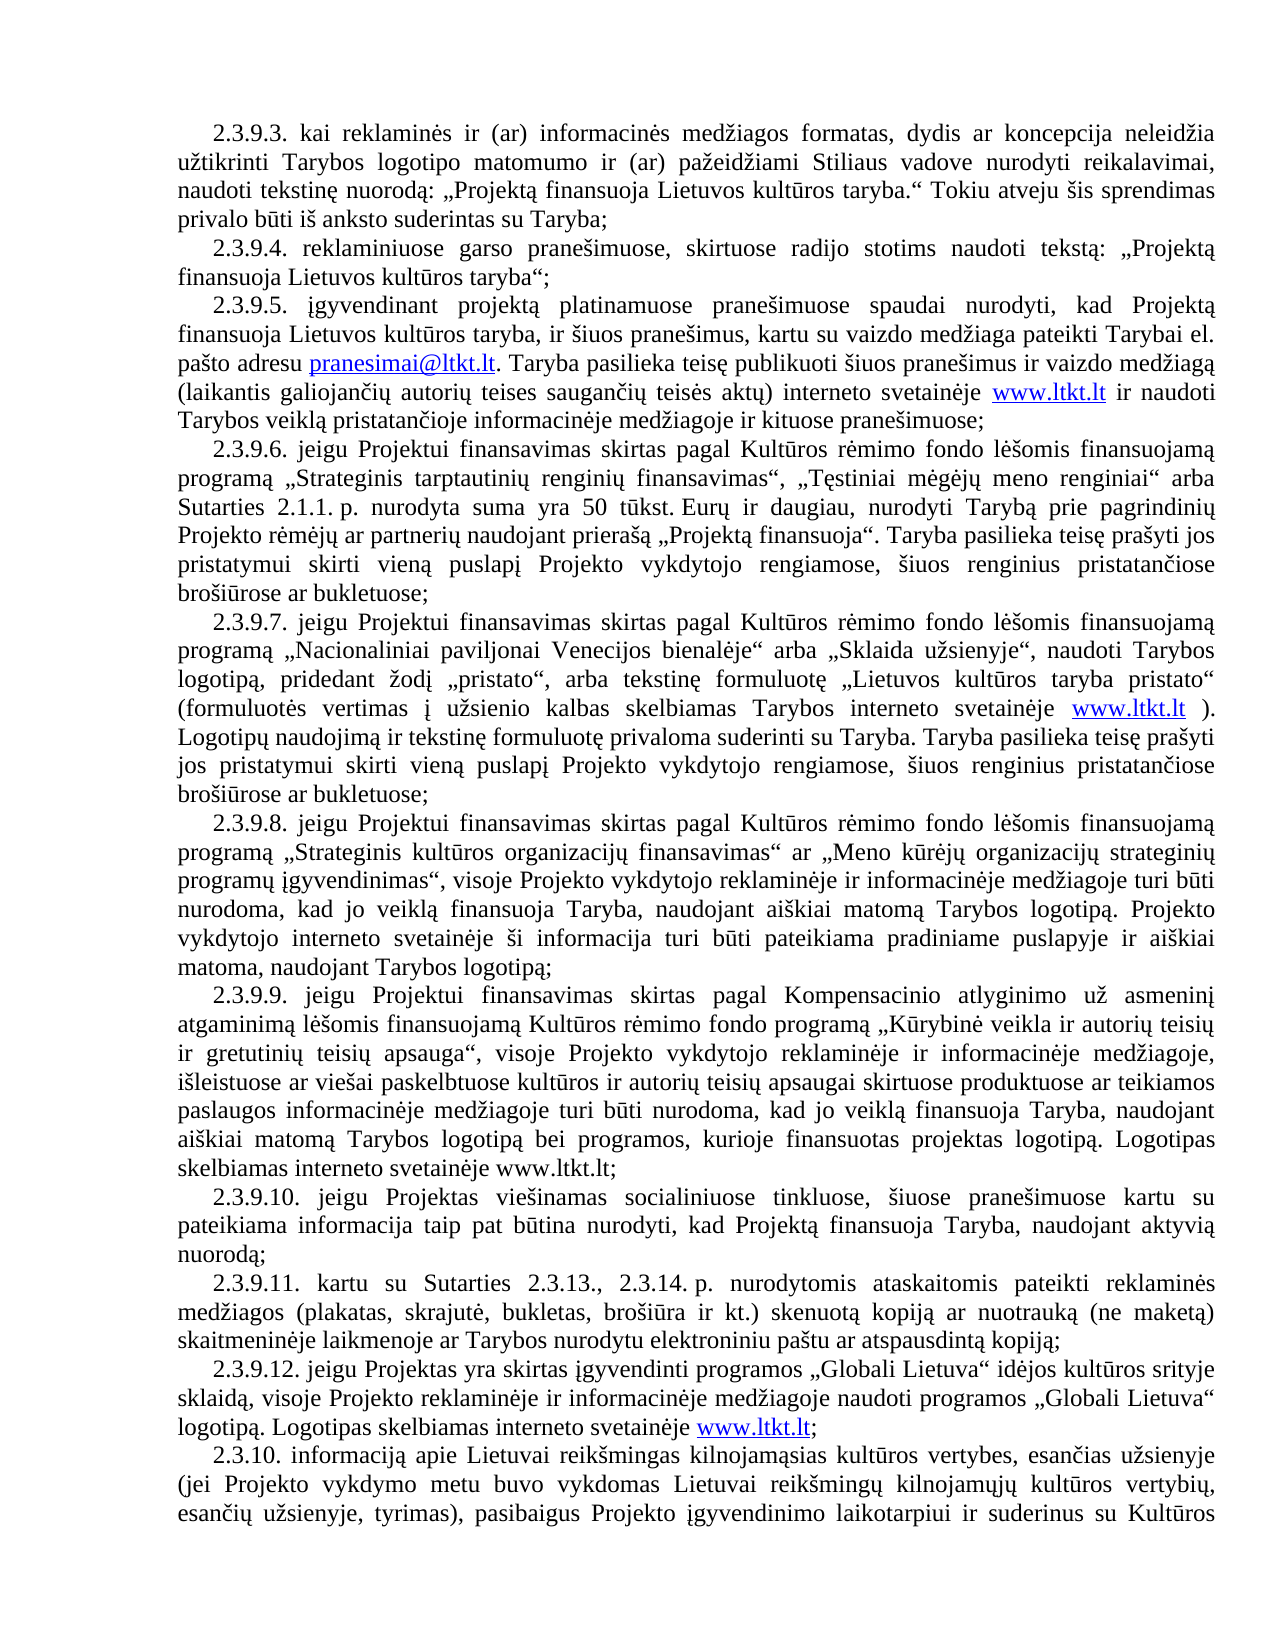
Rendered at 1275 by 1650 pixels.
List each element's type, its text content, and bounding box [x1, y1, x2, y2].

text 2.3.9.5. įgyvendinant projektą platinamuose pranešimuose spaudai nurodyti, kad Projektą finansuoja Lietuvos kultūros taryba, ir šiuos pranešimus, kartu su vaizdo medžiaga pateikti Tarybai el. pašto adresu pranesimai@ltkt.lt. Taryba pasilieka teisę publikuoti šiuos pranešimus ir vaizdo medžiagą (laikantis galiojančių autorių teises saugančių teisės aktų) interneto svetainėje www.ltkt.lt ir naudoti Tarybos veiklą pristatančioje informacinėje medžiagoje ir kituose pranešimuose; [177, 291, 1216, 434]
text 2.3.9.6. jeigu Projektui finansavimas skirtas pagal Kultūros rėmimo fondo lėšomis finansuojamą programą „Strateginis tarptautinių renginių finansavimas“, „Tęstiniai mėgėjų meno renginiai“ arba Sutarties 2.1.1. p. nurodyta suma yra 50 tūkst. Eurų ir daugiau, nurodyti Tarybą prie pagrindinių Projekto rėmėjų ar partnerių naudojant prierašą „Projektą finansuoja“. Taryba pasilieka teisę prašyti jos pristatymui skirti vieną puslapį Projekto vykdytojo rengiamose, šiuos renginius pristatančiose brošiūrose ar bukletuose; [177, 434, 1216, 607]
text 2.3.10. informaciją apie Lietuvai reikšmingas kilnojamąsias kultūros vertybes, esančias užsienyje (jei Projekto vykdymo metu buvo vykdomas Lietuvai reikšmingų kilnojamųjų kultūros vertybių, esančių užsienyje, tyrimas), pasibaigus Projekto įgyvendinimo laikotarpiui ir suderinus su Kultūros [177, 1441, 1216, 1527]
text 2.3.9.11. kartu su Sutarties 2.3.13., 2.3.14. p. nurodytomis ataskaitomis pateikti reklaminės medžiagos (plakatas, skrajutė, bukletas, brošiūra ir kt.) skenuotą kopiją ar nuotrauką (ne maketą) skaitmeninėje laikmenoje ar Tarybos nurodytu elektroniniu paštu ar atspausdintą kopiją; [177, 1268, 1216, 1354]
text 2.3.9.8. jeigu Projektui finansavimas skirtas pagal Kultūros rėmimo fondo lėšomis finansuojamą programą „Strateginis kultūros organizacijų finansavimas“ ar „Meno kūrėjų organizacijų strateginių programų įgyvendinimas“, visoje Projekto vykdytojo reklaminėje ir informacinėje medžiagoje turi būti nurodoma, kad jo veiklą finansuoja Taryba, naudojant aiškiai matomą Tarybos logotipą. Projekto vykdytojo interneto svetainėje ši informacija turi būti pateikiama pradiniame puslapyje ir aiškiai matoma, naudojant Tarybos logotipą; [177, 808, 1216, 981]
text 2.3.9.10. jeigu Projektas viešinamas socialiniuose tinkluose, šiuose pranešimuose kartu su pateikiama informacija taip pat būtina nurodyti, kad Projektą finansuoja Taryba, naudojant aktyvią nuorodą; [177, 1182, 1216, 1268]
text 2.3.9.9. jeigu Projektui finansavimas skirtas pagal Kompensacinio atlyginimo už asmeninį atgaminimą lėšomis finansuojamą Kultūros rėmimo fondo programą „Kūrybinė veikla ir autorių teisių ir gretutinių teisių apsauga“, visoje Projekto vykdytojo reklaminėje ir informacinėje medžiagoje, išleistuose ar viešai paskelbtuose kultūros ir autorių teisių apsaugai skirtuose produktuose ar teikiamos paslaugos informacinėje medžiagoje turi būti nurodoma, kad jo veiklą finansuoja Taryba, naudojant aiškiai matomą Tarybos logotipą bei programos, kurioje finansuotas projektas logotipą. Logotipas skelbiamas interneto svetainėje www.ltkt.lt; [177, 981, 1216, 1182]
text 2.3.9.3. kai reklaminės ir (ar) informacinės medžiagos formatas, dydis ar koncepcija neleidžia užtikrinti Tarybos logotipo matomumo ir (ar) pažeidžiami Stiliaus vadove nurodyti reikalavimai, naudoti tekstinę nuorodą: „Projektą finansuoja Lietuvos kultūros taryba.“ Tokiu atveju šis sprendimas privalo būti iš anksto suderintas su Taryba; [177, 118, 1216, 233]
text 2.3.9.7. jeigu Projektui finansavimas skirtas pagal Kultūros rėmimo fondo lėšomis finansuojamą programą „Nacionaliniai paviljonai Venecijos bienalėje“ arba „Sklaida užsienyje“, naudoti Tarybos logotipą, pridedant žodį „pristato“, arba tekstinę formuluotę „Lietuvos kultūros taryba pristato“ (formuluotės vertimas į užsienio kalbas skelbiamas Tarybos interneto svetainėje www.ltkt.lt ). Logotipų naudojimą ir tekstinę formuluotę privaloma suderinti su Taryba. Taryba pasilieka teisę prašyti jos pristatymui skirti vieną puslapį Projekto vykdytojo rengiamose, šiuos renginius pristatančiose brošiūrose ar bukletuose; [177, 607, 1216, 808]
text 2.3.9.4. reklaminiuose garso pranešimuose, skirtuose radijo stotims naudoti tekstą: „Projektą finansuoja Lietuvos kultūros taryba“; [177, 233, 1216, 291]
text 2.3.9.12. jeigu Projektas yra skirtas įgyvendinti programos „Globali Lietuva“ idėjos kultūros srityje sklaidą, visoje Projekto reklaminėje ir informacinėje medžiagoje naudoti programos „Globali Lietuva“ logotipą. Logotipas skelbiamas interneto svetainėje www.ltkt.lt; [177, 1354, 1216, 1441]
